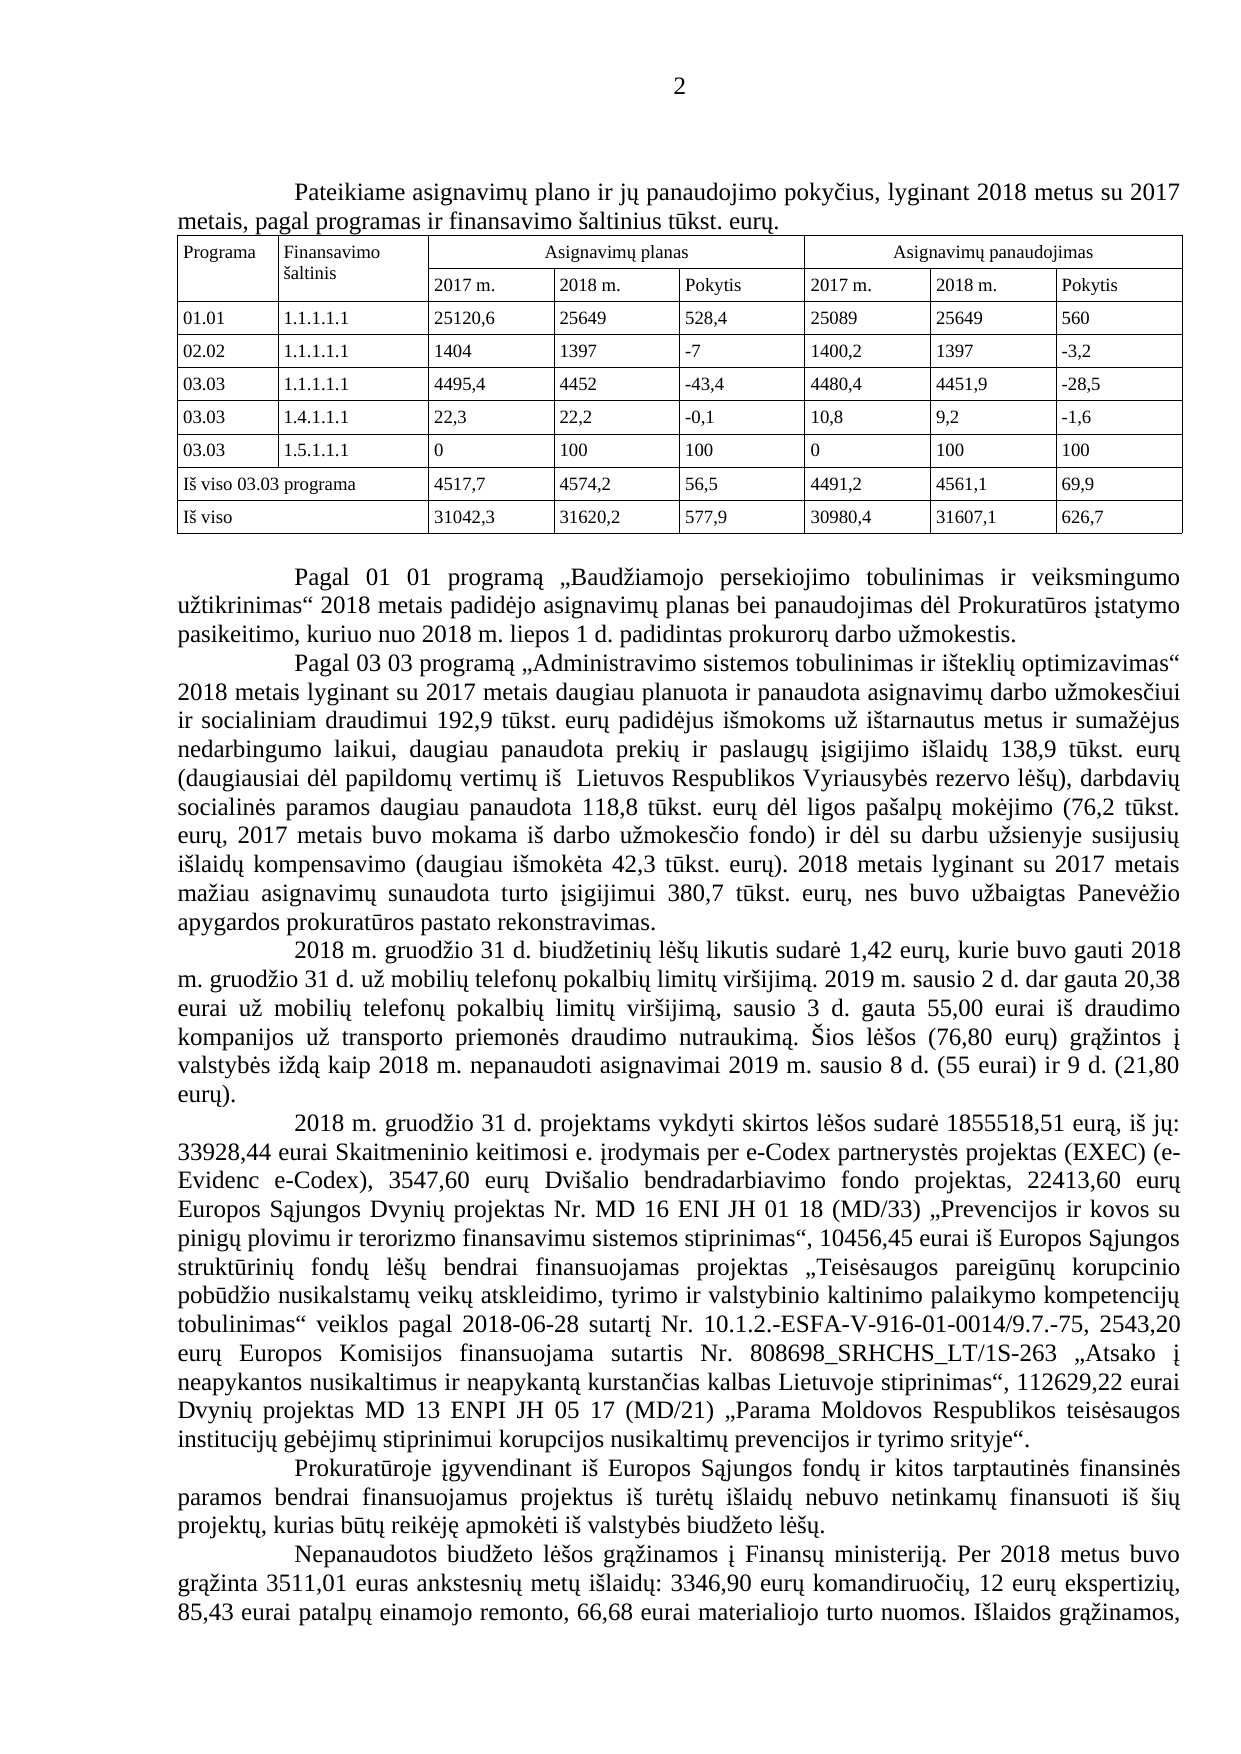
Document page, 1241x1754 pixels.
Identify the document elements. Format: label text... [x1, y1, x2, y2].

table_cell 4452 [555, 368, 679, 400]
table_cell -3,2 [1057, 335, 1182, 367]
table_cell 0 [429, 435, 554, 467]
text Prokuratūroje įgyvendinant iš Europos Sąjungos fondų ir kitos tarptautinės finansinės paramos bendrai finansuojamus projektus iš turėtų išlaidų nebuvo netinkamų finansuoti iš šių projektų, kurias būtų reikėję apmokėti iš valstybės biudžeto lėšų. [177, 1453, 1181, 1539]
table_cell 4451,9 [931, 368, 1056, 400]
table_cell 03.03 [178, 368, 278, 400]
table_cell 560 [1057, 302, 1182, 334]
table_cell 100 [680, 435, 804, 467]
table_cell 1.5.1.1.1 [279, 435, 428, 467]
table_cell 2017 m. [429, 269, 554, 301]
table_cell Pokytis [1057, 269, 1182, 301]
table_cell -43,4 [680, 368, 804, 400]
table_cell 1.4.1.1.1 [279, 401, 428, 433]
table_cell 25649 [555, 302, 679, 334]
table_cell 03.03 [178, 401, 278, 433]
table_cell Pokytis [680, 269, 804, 301]
table_cell 31607,1 [931, 501, 1056, 533]
table_cell -7 [680, 335, 804, 367]
table_cell 31620,2 [555, 501, 679, 533]
table_cell 25120,6 [429, 302, 554, 334]
table_cell Iš viso [178, 501, 428, 533]
table_cell 9,2 [931, 401, 1056, 433]
table_cell 25089 [805, 302, 930, 334]
text Pagal 03 03 programą „Administravimo sistemos tobulinimas ir išteklių optimizavimas“ 2018 metais lyginant su 2017 metais daugiau planuota ir panaudota asignavimų darbo užmokesčiui ir socialiniam draudimui 192,9 tūkst. eurų padidėjus išmokoms už ištarnautus metus ir sumažėjus nedarbingumo laikui, daugiau panaudota prekių ir paslaugų įsigijimo išlaidų 138,9 tūkst. eurų (daugiausiai dėl papildomų vertimų iš Lietuvos Respublikos Vyriausybės rezervo lėšų), darbdavių socialinės paramos daugiau panaudota 118,8 tūkst. eurų dėl ligos pašalpų mokėjimo (76,2 tūkst. eurų, 2017 metais buvo mokama iš darbo užmokesčio fondo) ir dėl su darbu užsienyje susijusių išlaidų kompensavimo (daugiau išmokėta 42,3 tūkst. eurų). 2018 metais lyginant su 2017 metais mažiau asignavimų sunaudota turto įsigijimui 380,7 tūkst. eurų, nes buvo užbaigtas Panevėžio apygardos prokuratūros pastato rekonstravimas. [177, 648, 1181, 935]
table_cell 626,7 [1057, 501, 1182, 533]
table_cell -0,1 [680, 401, 804, 433]
table_cell 4491,2 [805, 468, 930, 500]
table_cell 0 [805, 435, 930, 467]
table_cell 1.1.1.1.1 [279, 335, 428, 367]
table_cell Iš viso 03.03 programa [178, 468, 428, 500]
text Pateikiame asignavimų plano ir jų panaudojimo pokyčius, lyginant 2018 metus su 2017 metais, pagal programas ir finansavimo šaltinius tūkst. eurų. [177, 177, 1181, 235]
table_cell 4480,4 [805, 368, 930, 400]
table_cell 2018 m. [555, 269, 679, 301]
table_header Programa [178, 236, 278, 301]
table_cell 1404 [429, 335, 554, 367]
table_cell 22,2 [555, 401, 679, 433]
table_cell 56,5 [680, 468, 804, 500]
table_cell 2017 m. [805, 269, 930, 301]
table_cell 1.1.1.1.1 [279, 302, 428, 334]
table_cell 2018 m. [931, 269, 1056, 301]
table_cell 100 [1057, 435, 1182, 467]
table_header Asignavimų panaudojimas [805, 236, 1182, 268]
table_header Asignavimų planas [429, 236, 804, 268]
table_cell -28,5 [1057, 368, 1182, 400]
table_cell 1397 [931, 335, 1056, 367]
table_cell 1397 [555, 335, 679, 367]
text Nepanaudotos biudžeto lėšos grąžinamos į Finansų ministeriją. Per 2018 metus buvo grąžinta 3511,01 euras ankstesnių metų išlaidų: 3346,90 eurų komandiruočių, 12 eurų ekspertizių, 85,43 eurai patalpų einamojo remonto, 66,68 eurai materialiojo turto nuomos. Išlaidos grąžinamos, [177, 1539, 1181, 1625]
table_cell 22,3 [429, 401, 554, 433]
table_cell 03.03 [178, 435, 278, 467]
table_cell 1.1.1.1.1 [279, 368, 428, 400]
table_cell 100 [555, 435, 679, 467]
table_cell 4561,1 [931, 468, 1056, 500]
text 2018 m. gruodžio 31 d. projektams vykdyti skirtos lėšos sudarė 1855518,51 eurą, iš jų: 33928,44 eurai Skaitmeninio keitimosi e. įrodymais per e-Codex partnerystės projektas (EXEC) (e-Evidenc e-Codex), 3547,60 eurų Dvišalio bendradarbiavimo fondo projektas, 22413,60 eurų Europos Sąjungos Dvynių projektas Nr. MD 16 ENI JH 01 18 (MD/33) „Prevencijos ir kovos su pinigų plovimu ir terorizmo finansavimu sistemos stiprinimas“, 10456,45 eurai iš Europos Sąjungos struktūrinių fondų lėšų bendrai finansuojamas projektas „Teisėsaugos pareigūnų korupcinio pobūdžio nusikalstamų veikų atskleidimo, tyrimo ir valstybinio kaltinimo palaikymo kompetencijų tobulinimas“ veiklos pagal 2018-06-28 sutartį Nr. 10.1.2.-ESFA-V-916-01-0014/9.7.-75, 2543,20 eurų Europos Komisijos finansuojama sutartis Nr. 808698_SRHCHS_LT/1S-263 „Atsako į neapykantos nusikaltimus ir neapykantą kurstančias kalbas Lietuvoje stiprinimas“, 112629,22 eurai Dvynių projektas MD 13 ENPI JH 05 17 (MD/21) „Parama Moldovos Respublikos teisėsaugos institucijų gebėjimų stiprinimui korupcijos nusikaltimų prevencijos ir tyrimo srityje“. [177, 1108, 1181, 1453]
table_cell 4574,2 [555, 468, 679, 500]
text Pagal 01 01 programą „Baudžiamojo persekiojimo tobulinimas ir veiksmingumo užtikrinimas“ 2018 metais padidėjo asignavimų planas bei panaudojimas dėl Prokuratūros įstatymo pasikeitimo, kuriuo nuo 2018 m. liepos 1 d. padidintas prokurorų darbo užmokestis. [177, 562, 1181, 648]
table_cell 30980,4 [805, 501, 930, 533]
table_cell 1400,2 [805, 335, 930, 367]
table_cell 4495,4 [429, 368, 554, 400]
text 2018 m. gruodžio 31 d. biudžetinių lėšų likutis sudarė 1,42 eurų, kurie buvo gauti 2018 m. gruodžio 31 d. už mobilių telefonų pokalbių limitų viršijimą. 2019 m. sausio 2 d. dar gauta 20,38 eurai už mobilių telefonų pokalbių limitų viršijimą, sausio 3 d. gauta 55,00 eurai iš draudimo kompanijos už transporto priemonės draudimo nutraukimą. Šios lėšos (76,80 eurų) grąžintos į valstybės iždą kaip 2018 m. nepanaudoti asignavimai 2019 m. sausio 8 d. (55 eurai) ir 9 d. (21,80 eurų). [177, 935, 1181, 1108]
table_cell 69,9 [1057, 468, 1182, 500]
table_cell 528,4 [680, 302, 804, 334]
table_cell 4517,7 [429, 468, 554, 500]
table_cell -1,6 [1057, 401, 1182, 433]
table_header Finansavimo šaltinis [279, 236, 428, 301]
table_cell 10,8 [805, 401, 930, 433]
table_cell 02.02 [178, 335, 278, 367]
table_cell 01.01 [178, 302, 278, 334]
table_cell 100 [931, 435, 1056, 467]
table_cell 31042,3 [429, 501, 554, 533]
table_cell 577,9 [680, 501, 804, 533]
table_cell 25649 [931, 302, 1056, 334]
